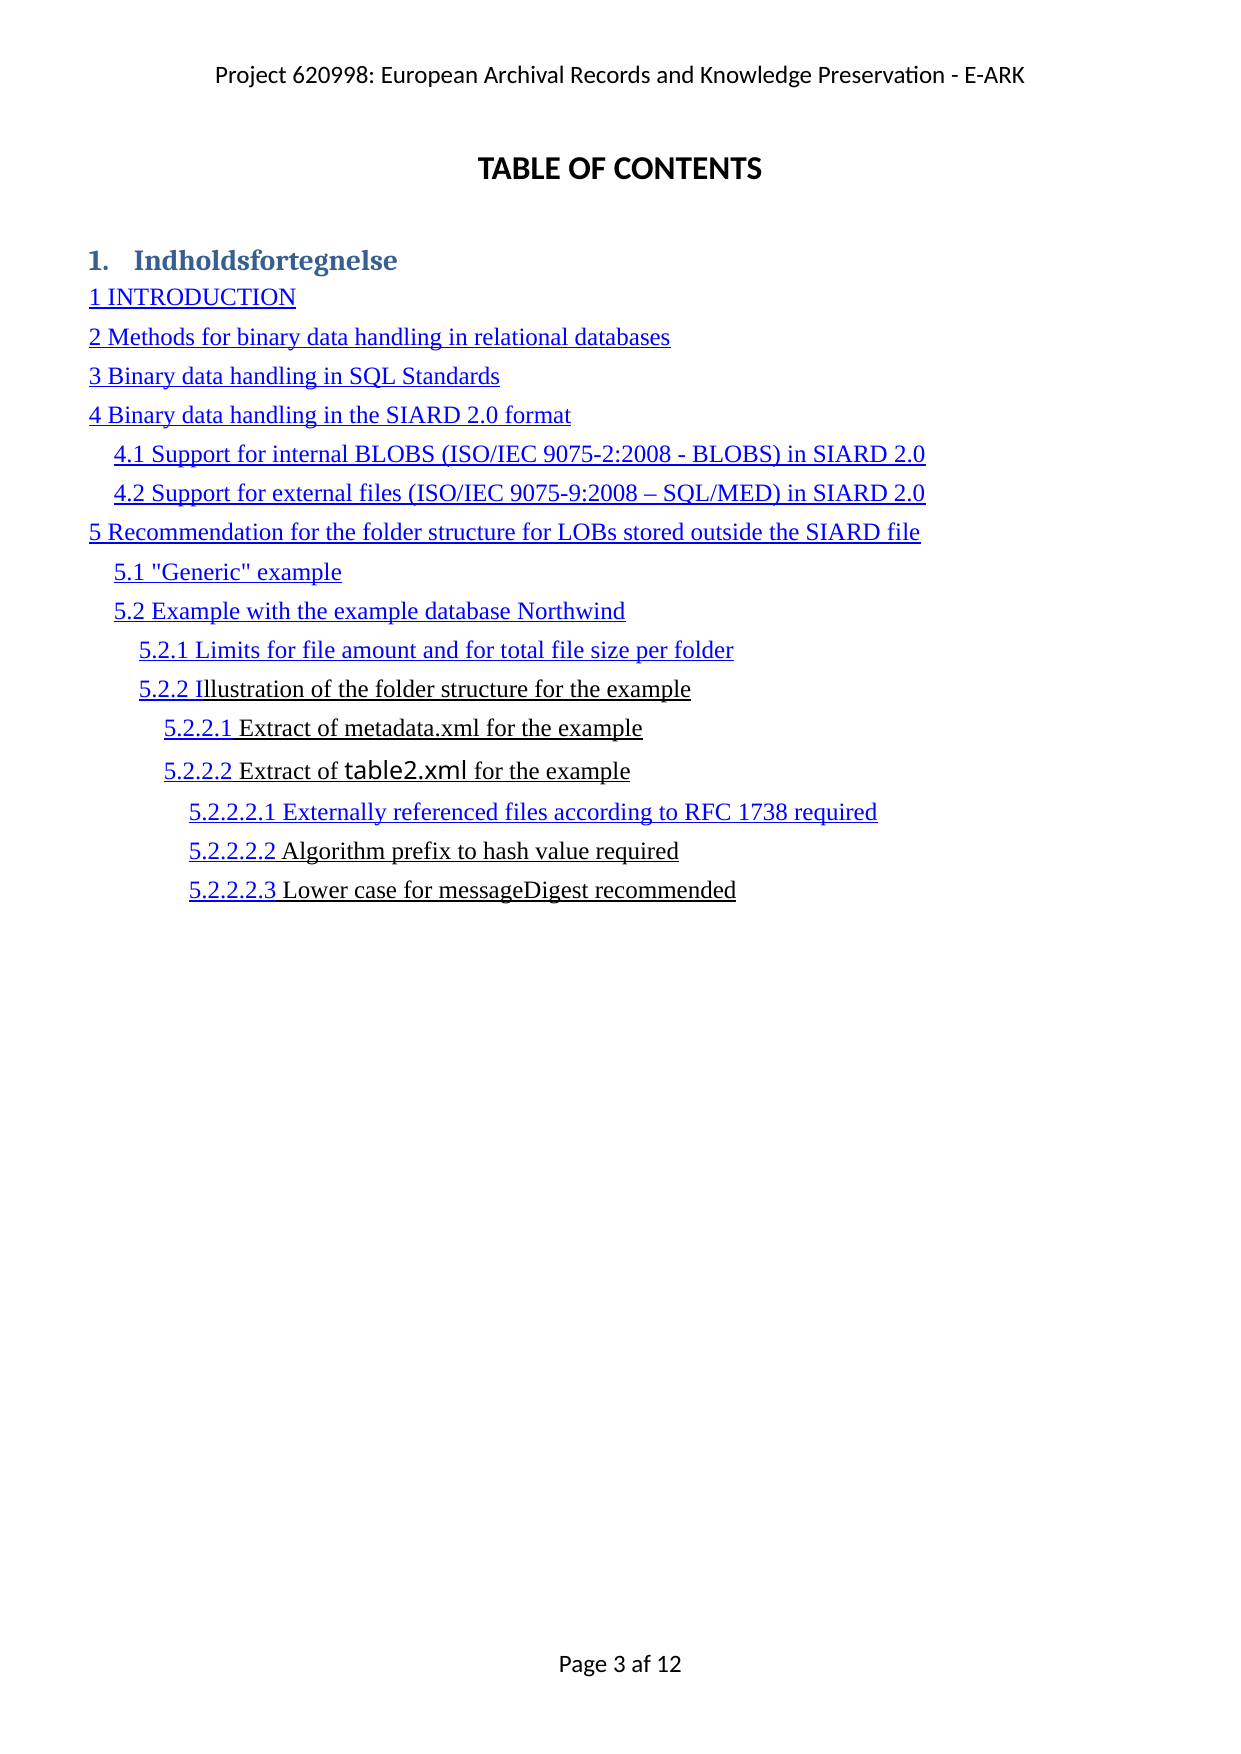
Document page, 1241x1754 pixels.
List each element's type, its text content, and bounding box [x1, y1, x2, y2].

text 5.2 Example with the example database Northwind [114, 596, 1152, 624]
text 4 Binary data handling in the SIARD 2.0 format [89, 400, 1152, 429]
text 5.2.1 Limits for file amount and for total file size per folder [139, 635, 1152, 664]
text 2 Methods for binary data handling in relational databases [89, 322, 1152, 350]
text 5.2.2.2.1 Externally referenced files according to RFC 1738 required [189, 797, 1152, 826]
text 5.2.2 Illustration of the folder structure for the example [139, 674, 1152, 703]
text 4.1 Support for internal BLOBS (ISO/IEC 9075-2:2008 - BLOBS) in SIARD 2.0 [114, 439, 1152, 468]
text 4.2 Support for external files (ISO/IEC 9075-9:2008 – SQL/MED) in SIARD 2.0 [114, 478, 1152, 507]
text TABLE OF CONTENTS [89, 147, 1152, 188]
text 3 Binary data handling in SQL Standards [89, 361, 1152, 389]
text 5.2.2.2 Extract of table2.xml for the example [164, 752, 1152, 786]
list Indholdsfortegnelse [89, 244, 1152, 277]
text 5.2.2.1 Extract of metadata.xml for the example [164, 713, 1152, 742]
text 5.1 "Generic" example [114, 557, 1152, 585]
text 1 INTRODUCTION [89, 282, 1152, 311]
text 5.2.2.2.2 Algorithm prefix to hash value required [189, 836, 1152, 865]
text 5.2.2.2.3 Lower case for messageDigest recommended [189, 875, 1152, 904]
text 5 Recommendation for the folder structure for LOBs stored outside the SIARD file [89, 517, 1152, 546]
